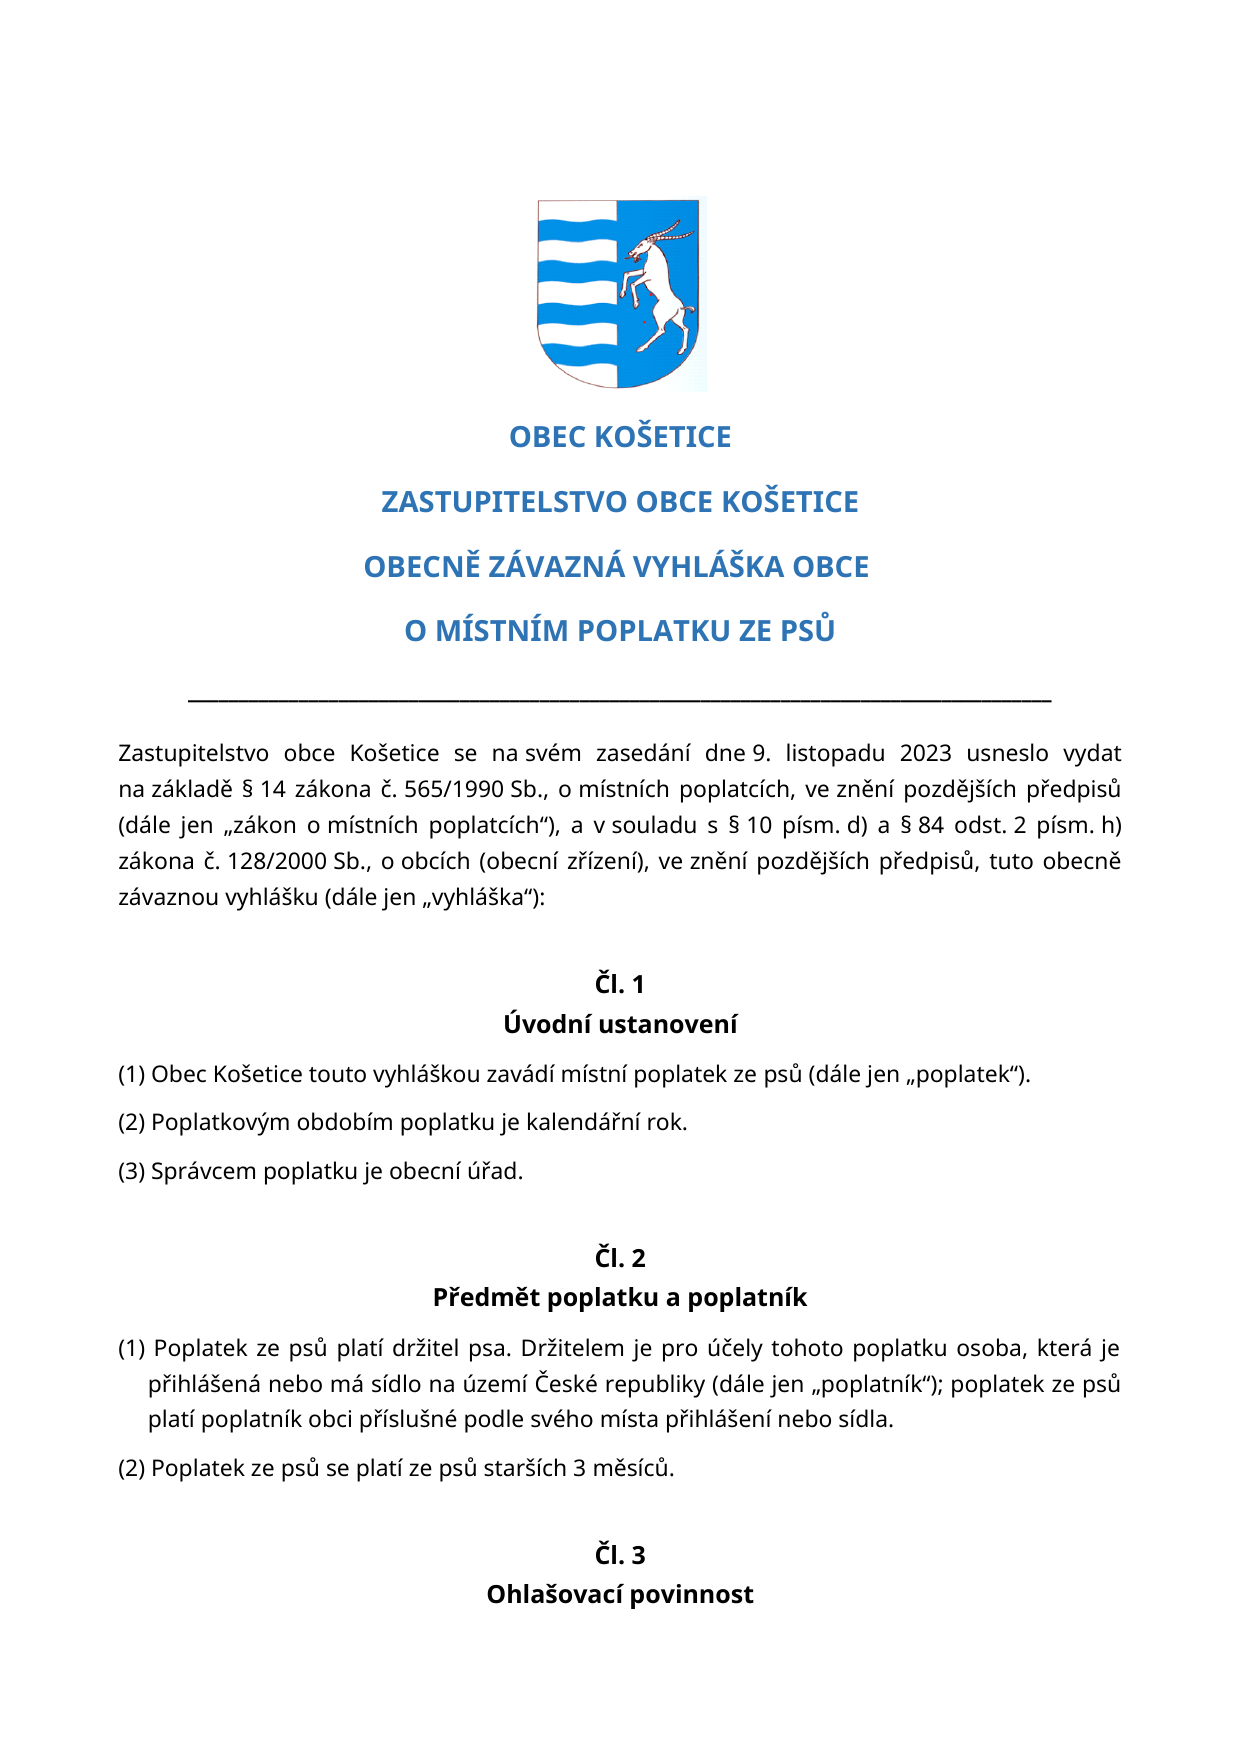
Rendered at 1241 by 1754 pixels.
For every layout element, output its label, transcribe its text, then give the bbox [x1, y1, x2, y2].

text Čl. 1 Úvodní ustanovení [118, 967, 1122, 1040]
text Obecně závazná vyhláška obce [118, 546, 1122, 586]
text (2) Poplatek ze psů se platí ze psů starších 3 měsíců. [118, 1452, 1122, 1483]
text OBEC KOŠETICE [118, 416, 1122, 456]
text (1) Poplatek ze psů platí držitel psa. Držitelem je pro účely tohoto poplatku osoba, která je přihlášená nebo má sídlo na území České republiky (dále jen „poplatník“); poplatek ze psů platí poplatník obci příslušné podle svého místa přihlášení nebo sídla. [118, 1332, 1122, 1435]
text (2) Poplatkovým obdobím poplatku je kalendářní rok. [118, 1106, 1122, 1138]
text Čl. 3 Ohlašovací povinnost [118, 1538, 1122, 1611]
text Zastupitelstvo obce Košetice se na svém zasedání dne 9. listopadu 2023 usneslo vydat na základě § 14 zákona č. 565/1990 Sb., o místních poplatcích, ve znění pozdějších předpisů (dále jen „zákon o místních poplatcích“), a v souladu s § 10 písm. d) a § 84 odst. 2 písm. h) zákona č. 128/2000 Sb., o obcích (obecní zřízení), ve znění pozdějších předpisů, tuto obecně závaznou vyhlášku (dále jen „vyhláška“): [118, 737, 1122, 912]
text Čl. 2 Předmět poplatku a poplatník [118, 1241, 1122, 1314]
text ______________________________________________________________________________________ [118, 675, 1122, 706]
text o místním poplatku ze psů [118, 611, 1122, 650]
text ZASTUPITELSTVO OBCE Košetice [118, 481, 1122, 521]
text (3) Správcem poplatku je obecní úřad. [118, 1155, 1122, 1186]
text (1) Obec Košetice touto vyhláškou zavádí místní poplatek ze psů (dále jen „poplatek“). [118, 1058, 1122, 1089]
